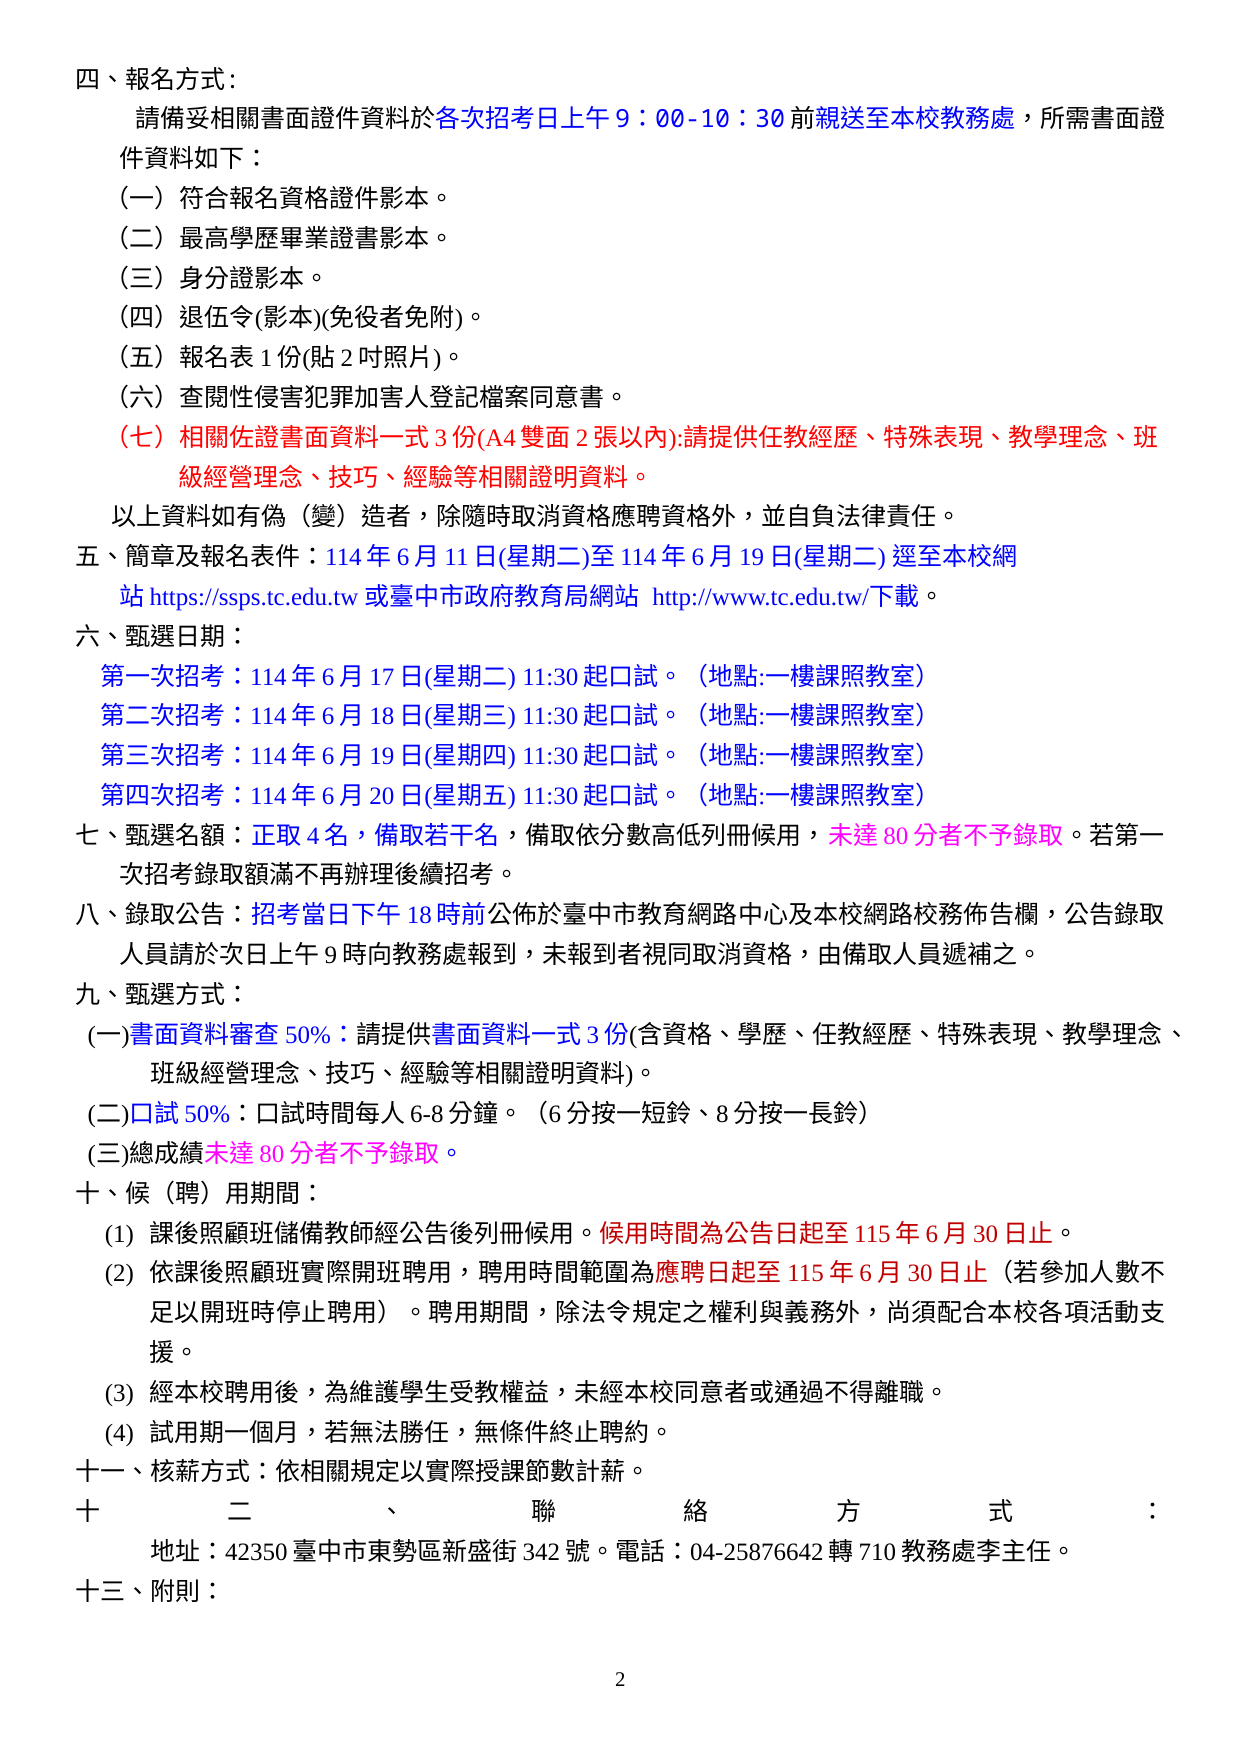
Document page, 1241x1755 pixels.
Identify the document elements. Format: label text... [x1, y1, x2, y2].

text 十一、核薪方式：依相關規定以實際授課節數計薪。 [75, 1452, 1165, 1488]
text 以上資料如有偽（變）造者，除隨時取消資格應聘資格外，並自負法律責任。 [104, 497, 1165, 533]
text 十二、聯絡方式： 地址：42350臺中市東勢區新盛街342號。電話：04-25876642轉710教務處李主任。 [75, 1492, 1165, 1568]
text 六、甄選日期： [75, 616, 1165, 652]
text （三）身分證影本。 [104, 258, 1165, 294]
text 九、甄選方式： [75, 974, 1165, 1011]
list 經本校聘用後，為維護學生受教權益，未經本校同意者或通過不得離職。 [104, 1372, 1165, 1408]
text 五、簡章及報名表件：114年6月11日(星期二)至114年6月19日(星期二) 逕至本校網站https://ssps.tc.edu.tw 或臺中市政府教育局網站 http://www.tc.edu.tw/下載。 [75, 537, 1165, 613]
text 第四次招考：114年6月20日(星期五) 11:30起口試。（地點:一樓課照教室） [75, 775, 1165, 812]
text (一)書面資料審查50%：請提供書面資料一式3份(含資格、學歷、任教經歷、特殊表現、教學理念、班級經營理念、技巧、經驗等相關證明資料)。 [75, 1014, 1165, 1090]
list 試用期一個月，若無法勝任，無條件終止聘約。 [104, 1412, 1165, 1448]
text 第二次招考：114年6月18日(星期三) 11:30起口試。（地點:一樓課照教室） [75, 696, 1165, 732]
text （二）最高學歷畢業證書影本。 [104, 218, 1165, 254]
text 請備妥相關書面證件資料於各次招考日上午9：00-10：30前親送至本校教務處，所需書面證件資料如下： [75, 99, 1165, 175]
text （一）符合報名資格證件影本。 [104, 178, 1165, 215]
text 十、候（聘）用期間： [75, 1173, 1165, 1209]
text 第三次招考：114年6月19日(星期四) 11:30起口試。（地點:一樓課照教室） [75, 736, 1165, 772]
list 課後照顧班儲備教師經公告後列冊候用。候用時間為公告日起至115年6月30日止。 [104, 1213, 1165, 1249]
text 八、錄取公告：招考當日下午18時前公佈於臺中市教育網路中心及本校網路校務佈告欄，公告錄取人員請於次日上午9時向教務處報到，未報到者視同取消資格，由備取人員遞補之。 [75, 895, 1165, 971]
text (二)口試50%：口試時間每人6-8分鐘。（6分按一短鈴、8分按一長鈴） [75, 1094, 1165, 1130]
text 第一次招考：114年6月17日(星期二) 11:30起口試。（地點:一樓課照教室） [75, 656, 1165, 692]
text （五）報名表1份(貼2吋照片)。 [104, 338, 1165, 374]
text 七、甄選名額：正取4名，備取若干名，備取依分數高低列冊候用，未達80分者不予錄取。若第一次招考錄取額滿不再辦理後續招考。 [75, 815, 1165, 891]
text (三)總成績未達80分者不予錄取。 [75, 1133, 1165, 1170]
text 十三、附則： [75, 1571, 1165, 1607]
text （七）相關佐證書面資料一式3份(A4雙面2張以內):請提供任教經歷、特殊表現、教學理念、班級經營理念、技巧、經驗等相關證明資料。 [104, 417, 1165, 493]
list 依課後照顧班實際開班聘用，聘用時間範圍為應聘日起至115年6月30日止（若參加人數不足以開班時停止聘用）。聘用期間，除法令規定之權利與義務外，尚須配合本校各項活動支援。 [104, 1253, 1165, 1369]
text （六）查閱性侵害犯罪加害人登記檔案同意書。 [104, 377, 1165, 414]
text 四、報名方式: [75, 59, 1165, 95]
text （四）退伍令(影本)(免役者免附)。 [104, 298, 1165, 334]
